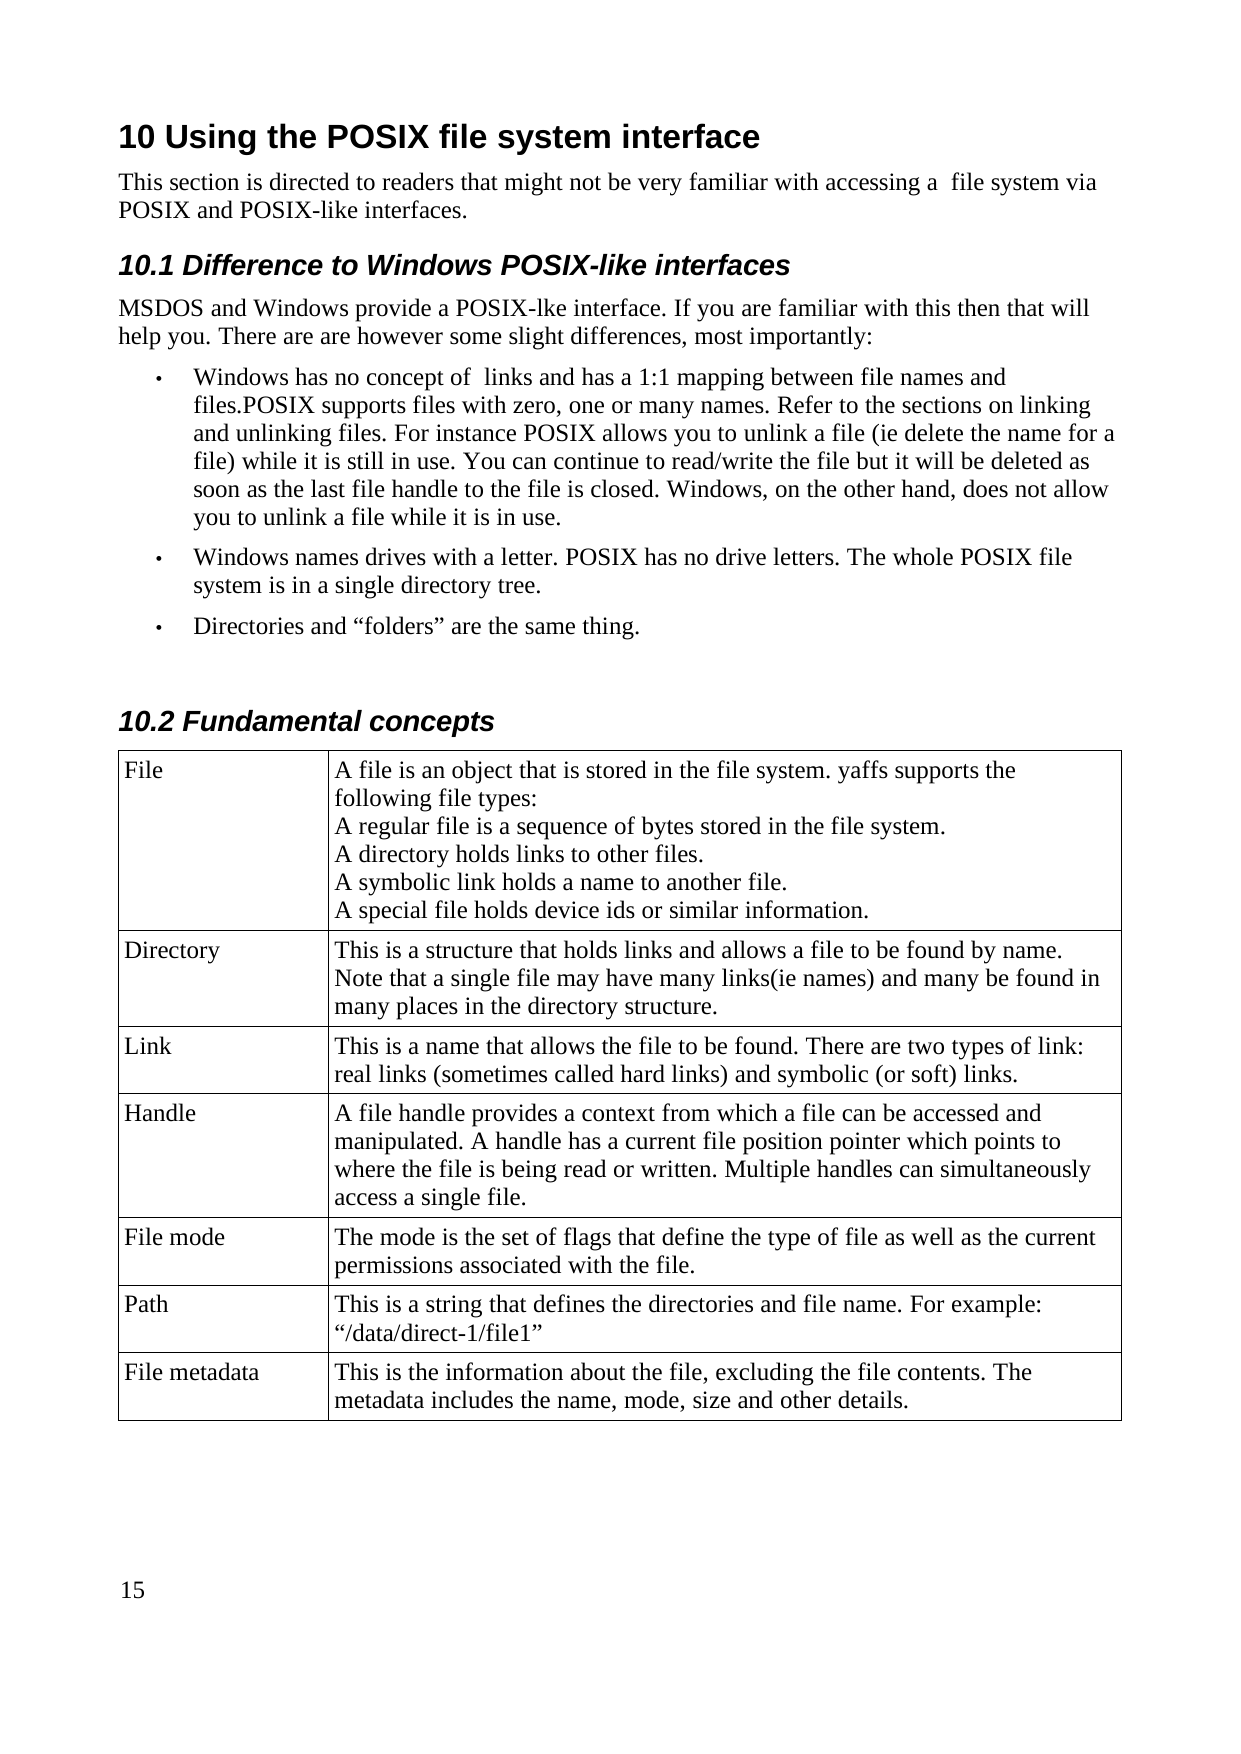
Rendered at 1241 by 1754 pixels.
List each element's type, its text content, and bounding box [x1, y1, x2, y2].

list Windows has no concept of links and has a 1:1 mapping between file names and files.POSIX supports files with zero, one or many names. Refer to the sections on linking and unlinking files. For instance POSIX allows you to unlink a file (ie delete the name for a file) while it is still in use. You can continue to read/write the file but it will be deleted as soon as the last file handle to the file is closed. Windows, on the other hand, does not allow you to unlink a file while it is in use. [156, 363, 1122, 531]
table_cell The mode is the set of flags that define the type of file as well as the current permissions associated with the file. [329, 1218, 1121, 1285]
table_cell This is a string that defines the directories and file name. For example: “/data/direct-1/file1” [329, 1286, 1121, 1352]
table_cell Link [119, 1027, 328, 1093]
subtitle Difference to Windows POSIX-like interfaces [118, 249, 1122, 282]
table_cell This is a structure that holds links and allows a file to be found by name. Note that a single file may have many links(ie names) and many be found in many places in the directory structure. [329, 931, 1121, 1026]
list Windows names drives with a letter. POSIX has no drive letters. The whole POSIX file system is in a single directory tree. [156, 543, 1122, 599]
table_cell Handle [119, 1094, 328, 1217]
table_cell This is a name that allows the file to be found. There are two types of link: real links (sometimes called hard links) and symbolic (or soft) links. [329, 1027, 1121, 1093]
text MSDOS and Windows provide a POSIX-lke interface. If you are familiar with this then that will help you. There are are however some slight differences, most importantly: [118, 294, 1122, 350]
table_header File [119, 751, 328, 930]
list Directories and “folders” are the same thing. [156, 612, 1122, 640]
table_header A file is an object that is stored in the file system. yaffs supports the following file types: A regular file is a sequence of bytes stored in the file system. A directory holds links to other files. A symbolic link holds a name to another file. A special file holds device ids or similar information. [329, 751, 1121, 930]
table_cell This is the information about the file, excluding the file contents. The metadata includes the name, mode, size and other details. [329, 1353, 1121, 1420]
table_cell Directory [119, 931, 328, 1026]
subtitle Fundamental concepts [118, 705, 1122, 738]
table_cell A file handle provides a context from which a file can be accessed and manipulated. A handle has a current file position pointer which points to where the file is being read or written. Multiple handles can simultaneously access a single file. [329, 1094, 1121, 1217]
text This section is directed to readers that might not be very familiar with accessing a file system via POSIX and POSIX-like interfaces. [118, 168, 1122, 224]
subtitle Using the POSIX file system interface [118, 118, 1122, 156]
table_cell File mode [119, 1218, 328, 1285]
table_cell File metadata [119, 1353, 328, 1420]
table_cell Path [119, 1286, 328, 1352]
